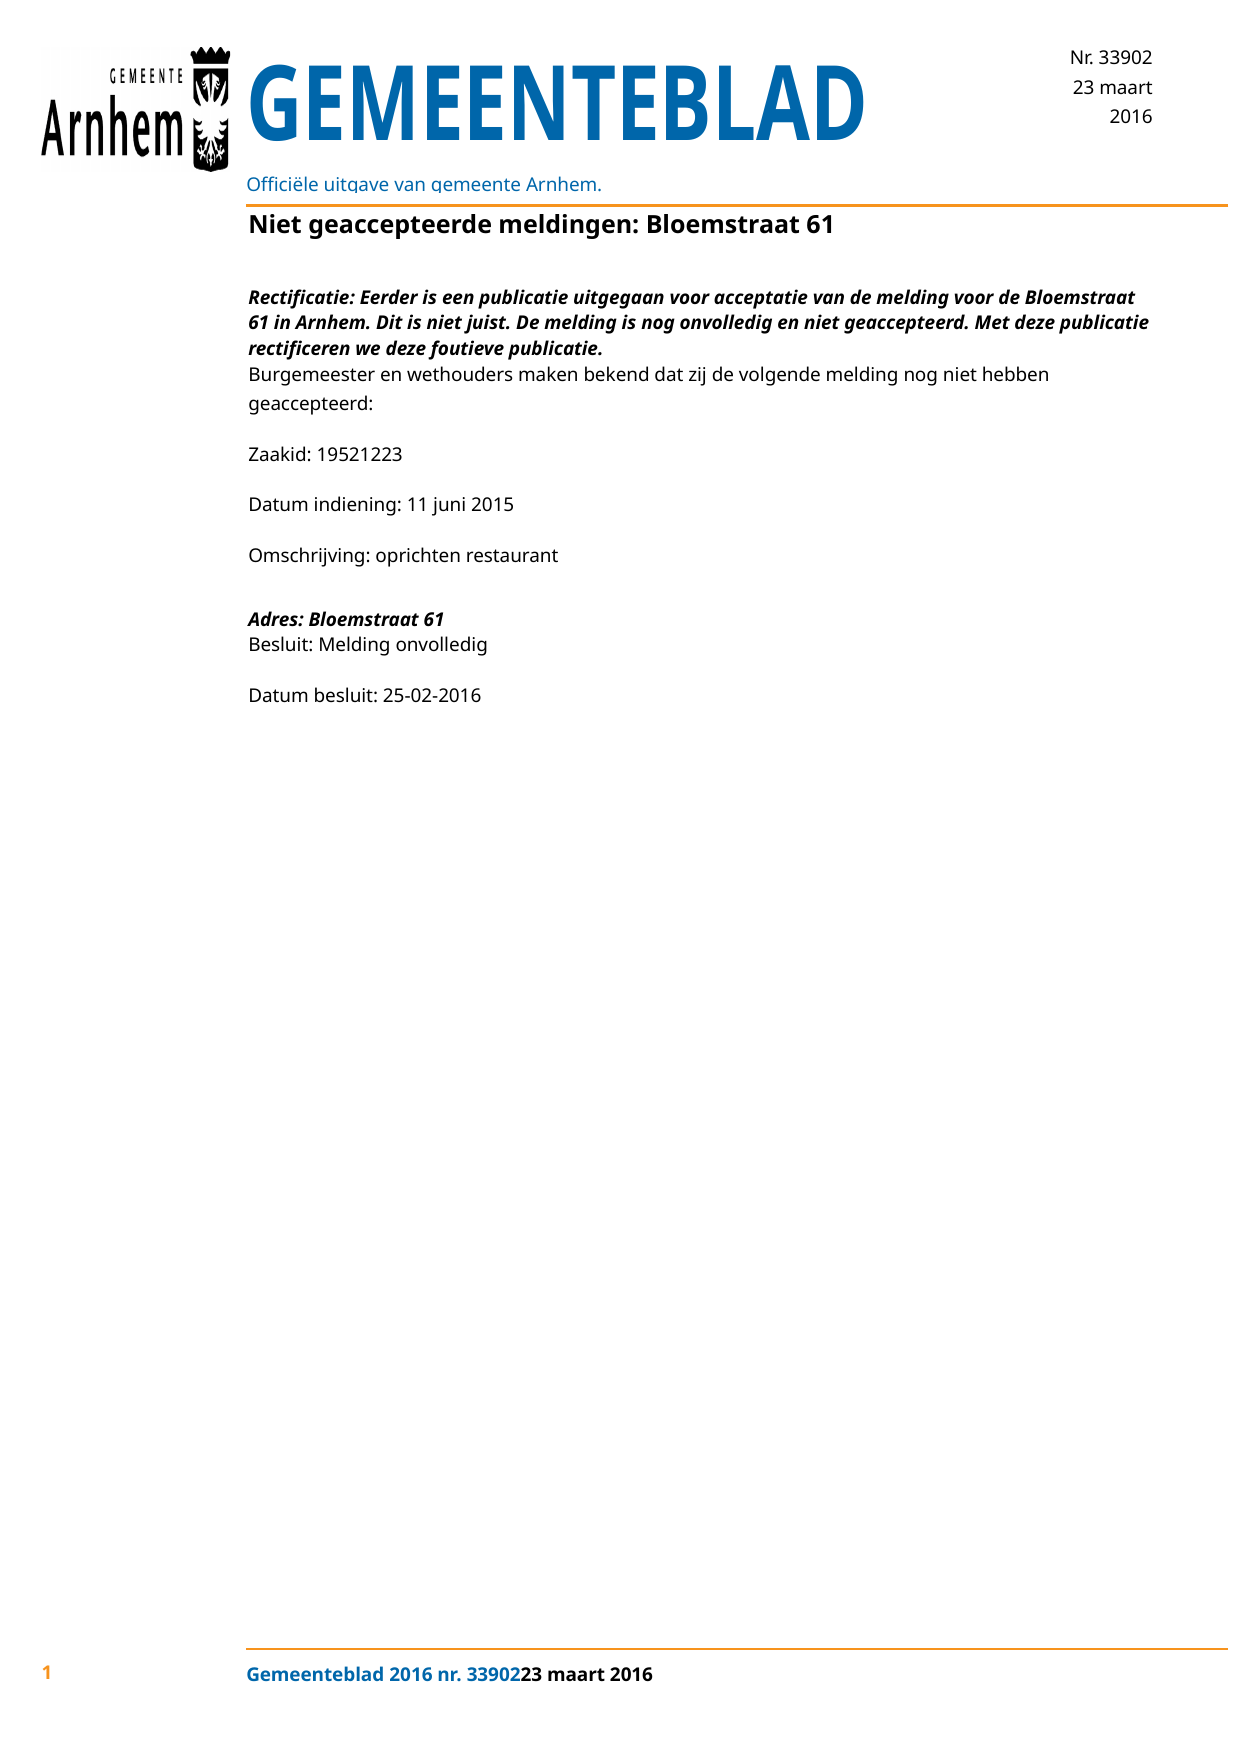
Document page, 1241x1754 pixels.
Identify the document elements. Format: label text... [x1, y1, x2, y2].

text Zaakid: 19521223 [248, 441, 1152, 467]
text Datum indiening: 11 juni 2015 [248, 491, 1152, 517]
text Omschrijving: oprichten restaurant [248, 542, 1152, 568]
text Burgemeester en wethouders maken bekend dat zij de volgende melding nog niet hebben geaccepteerd: [248, 361, 1152, 416]
picture [41, 47, 231, 172]
text Besluit: Melding onvolledig [248, 632, 1152, 657]
text Niet geaccepteerde meldingen: Bloemstraat 61 [248, 207, 1152, 241]
text Rectificatie: Eerder is een publicatie uitgegaan voor acceptatie van de melding voor de Bloemstraat 61 in Arnhem. Dit is niet juist. De melding is nog onvolledig en niet geaccepteerd. Met deze publicatie rectificeren we deze foutieve publicatie. [248, 284, 1152, 361]
text Adres: Bloemstraat 61 [248, 606, 1152, 632]
text Datum besluit: 25-02-2016 [248, 682, 1152, 708]
